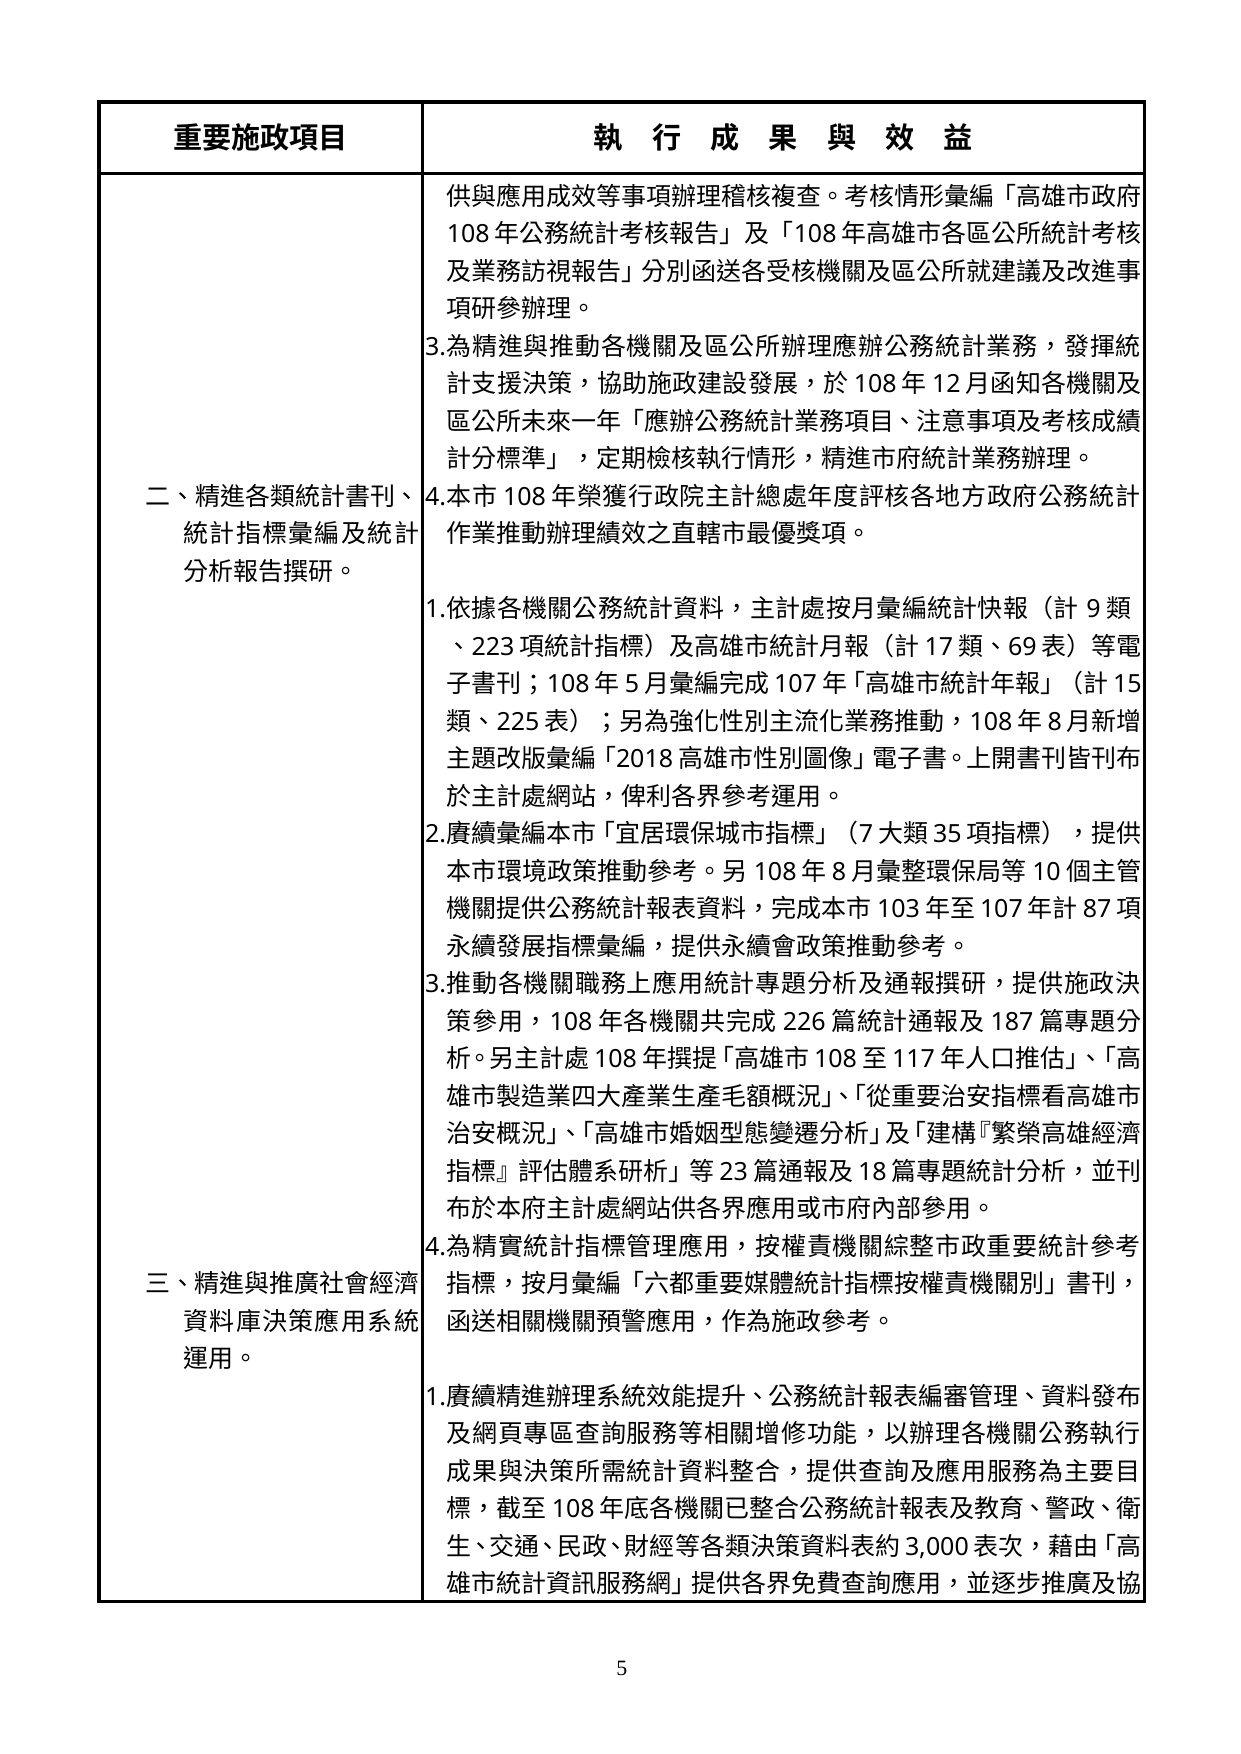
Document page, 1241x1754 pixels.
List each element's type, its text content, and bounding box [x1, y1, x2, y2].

table_header 執 行 成 果 與 效 益 [424, 104, 1143, 172]
table_cell 二、精進各類統計書刊、統計指標彙編及統計分析報告撰研。 三、精進與推廣社會經濟資料庫決策應用系統運用。 [101, 175, 421, 1600]
table_cell 1.109年度本市總預算編製作業手冊，其中編製要點部分，係以行政院統籌訂定「109年度直轄市及縣（市）總預算編製要點」作為審編依據。 2.其餘非屬編製要點規定部分，則配合業務實需及市府財政現況，修訂本市各項共同性費用標準，以供各機關編列預算之依據。 1.109年度本市總預算案籌編，賡續實施中程計畫預算作業制度，採「資源總額分配方式」將計畫與預算作緊密結合。為達適度控制歲出規模，歲出概算上限數額以108年度總預算為基礎，各機關非因法定支出自然成長、業務非自主擴增、公共安全急要及市府政策，不得提出額外需求。 2.經年度計畫及預算審核會議審查結果，將原上限數額由1,117.13億元降為1,114.4億元，調整2.73億元，用以支援法定必要新增需求。 3.109年度總預算案歲入歲出相抵差短64.2億元，較108年度65.46億元，減少1.26億元，嚴格控制淨舉借數下降。 1.109年度總預算案依限於108年9月9日以高市府主公預字第10830796500號函，送請貴會審議。嗣經貴會第3屆第2次定期大會三讀審議結果，審定歲入1,401.38億元，歲出1,465.58億元。 2.於108年12月19日依法發布，並刊登108年冬字第26期市府公報，完成法定程序。 1.109年度法定總預算，經本府各機關依「各機關單位預算執行要點」、「直轄市及縣（市）各機關單位預算分配注意事項」，暨「高雄市各機關辦理109年度單位預算分配作業補充規定事項」辦理分配。 2.於108年12月30日完成各機關分配預算核定作業，並督導各機關依規定執行預算，俾整體市政如期如質順利推動。 1. 108年度總預算第二預備金核列4億元，市府各機關於年度進行中，為因應各項臨時政事與業務需要，先後依據預算法第70條各款規定申請動支。全年度共計申請65案，金額6億8,747萬餘元，經核准動支49案，金額3億9,825萬餘元。 2.對於各機關預算保留申請，除依預算法規定辦理外，須符合「屬市政重大施政計畫或地方承諾事項，經衡酌下年度可付諸實施且無相關預算可調整支應，若再另循以後年度預算程序辦理，恐延誤計畫推動時效者」方可保留。各機關107年度歲出保留申請案件，經確實檢討預算運用效益後，審查不同意保留者計1.1億元。 1.依行政院訂定「109年度中央及地方政府預算籌編原則」及「109年度附屬單位預算共同項目編列作業規範」規定，檢討修訂109年度本市總預算附屬單位預算編製作業手冊各項編製規範及各項共同性費用編列標準。 2.另共同項目編列作業規範部分，考量本府財政現況、調降不調升及預算編製一致性原則，另訂補充規定，以供各基金管理機關編列預算之依據。 1.本府營業及非營業基金自108年度預算起全面採用行政院主計總處開發之新系統，基金預算科目及書表亦由總處統一檢討增修核定，依總處核定科目、書表函知各基金管理單位辦理。 2.109年度本市各特種基金附屬單位預算案，計編列26個基金，較上年度增加1個，計編列營業基金計2個，非營業特種基金計24個（包含作業基金12個、特別收入基金10個、債務及資本計畫基金各1個）。由各營(事)業機關擬定經營政策、重要投資計畫、業務計畫等據以擬編年度預算，經審核彙案編成綜計表，計編列營業基金總收入1.80億元、總支出2.35億元、本期淨損0.55億元，非營業特種基金總收入(含基金來源) 2,867.55億元、總支出(含基金用途) 2,851.06億元、本期賸餘16.49億元，於108年9月9日隨同109年度本市總預算案送請市議會審議。 109年度各特種基金附屬單位預算經市議會第3屆第2次定期大會第53次會議三讀通過後，本府於108年12月19日依法發布，並刊登108年冬字第26期市府公報，完成法定程序。 各基金管理機關依108年度預算計畫實施進度擬編之分期實施計畫及收支估計表，第一期於108年度2月10日前、第二期於108年8月10日前經各基金主管機關核定後，轉送主計處審查備案。 1.年度進行中依「附屬單位預算執行要點」規定實施督導，期各特種基金管理機關嚴密有效執行預算，提升經營績效及資源使用效益。 2.為提升資本支出預算之執行，避免辦理保留，請各基金管理機關109年度預算所列計畫於預算案編定後，確實考量計畫之執行力，配合計畫實施進度衡酌緩急，妥適預先籌劃作業。 3.107年度各基金保留作業除發生權責案件外，餘均須符合「屬市政重大施政計畫或地方承諾事項，經衡酌下年度可付諸實施且無相關預算可調整支應，若再另循以後年度預算程序辦理，恐延誤計畫推動時效者」方可保留。各基金107年度歲出專案保留申請案件，經確實檢討資源運用效益後，審定439.18億元，較上年度減少19.55億元，約減少4.26%。 協助審查「初步評估規畫興建運動中心建議優先土地(OT案)」、「小港森林公園評估規畫複合式運動休閒中心會議(BOT案)」、「寶來溫泉取供經營BOT案前置作業計畫」、「高雄市勞工教育生活中心澄清會館ROT案」、「高雄市仁武垃圾資源回收(焚化)廠修建營運轉移ROT案」、「高雄市大寮區山子頂段市場用地(市7)新建、擁有、營運(BOO)案」可行性評估、變更投資契約等財務分析，妥適引進民間資金，減輕市庫財務負擔。 辦理高雄市總會計事務，每月編製歲入、歲出預算及融資調度等執行情形表與公庫結存及賒借情形表，於次月10日前寄送行政院主計總處，並每月將歲入歲出預算執行狀況登載主計處網站，供各界參用。 依地方制度法第42條規定，依限於會計年度結束後4個月內彙編107年度高雄市地方總決算暨附屬單位決算及綜計表，函送審計部高雄市審計處依法審定，並經該處108年7月24日審高市一字第10800037491號函審定在案。 依決算法第31條準用第26條之1規定，彙編108年度高雄市總預算暨附屬單位預算半年結算報告及綜計表，依限於8月底前函送審計部高雄市審計處依法查核，並經該處108年9月23日審高市二字第10800048711號函查核完竣，藉檢討上半年預算執行情形，加強下半年預算之執行。 1.辦理各機關學校會計業務訪視，以收入作業管理、出納及財產作業管理、會計事務處理、綜合事項、內部控制及內部稽核作業為訪查重點，本府一級機關由本府主計處派員實地抽查，計訪視18個機關，二級機關學校責由主管機關派員辦理，計訪視70個機關學校。訪查結果及建議事項函請受訪機關學校檢討改進，並督促追踨其辦理情形，另彙整應行改善之共同性事項請各機關學校注意改進辦理。 2.依「高雄市政府提升資本支出預算執行率實施計畫」自5月份起彙整各機關資本支出預算執行情形及預估至年底執行率提報市政會議，將預估執行率未達90%之主管機關列管加強督促，以提升市府整體預算執行率，並已完成107年度資本支出考核作業。 3.請機關每月填報歲入、歲出執行狀況表瞭解預算執行結果，且按月抽核各機關學校會計月報，發現錯誤均促請查明或更正，並於次月繼續抽核確認；另製作抽核紀錄，按年辦理考核獎懲，確保會計報告之品質。 4.督促各機關學校積極清理懸帳，專案管控截至107年度止之久懸未結清帳項142,413千元，並檢討防範新懸帳的發生，截至108年6月30日止共清理119,422千元，清理率達84%，有效提升財務管理效能。 加強業務講習教育訓練，計辦理政府採購監辦、內部控制與會計實務、縣市預算會計系統操作訓練及決算編製作業等講習共10場次計578人次，有效增進會計人員專業知能，提升處理會計事務能力。 1.因應統計法及其相關法令修訂公布實施，主計處爰協助各機關及區公所辦理公務統計方案條文修正作業，於108年4月核定函頒各機關及區公所實施，以提升市府統計業務品質，亦於同年9月修訂本府機關及區公所「高雄市統計工作手冊」函知各機關及區公所，俾順利推動本府統計工作及供其遵循執行。 2.依據「高雄市政府公務統計考核要點」辦理各機關及區公所統計業務稽核複查，108年7至9月辦理各局處及區公所公務統計工作考核，就各機關統計方案實施情形、統計資料時效、確度、提供與應用成效等事項辦理稽核複查。考核情形彙編「高雄市政府108年公務統計考核報告」及「108年高雄市各區公所統計考核及業務訪視報告」分別函送各受核機關及區公所就建議及改進事項研參辦理。 3.為精進與推動各機關及區公所辦理應辦公務統計業務，發揮統計支援決策，協助施政建設發展，於108年12月函知各機關及區公所未來一年「應辦公務統計業務項目、注意事項及考核成績計分標準」，定期檢核執行情形，精進市府統計業務辦理。 4.本市108年榮獲行政院主計總處年度評核各地方政府公務統計作業推動辦理績效之直轄市最優獎項。 1.依據各機關公務統計資料，主計處按月彙編統計快報（計9類、223項統計指標）及高雄市統計月報（計17類、69表）等電子書刊；108年5月彙編完成107年「高雄市統計年報」（計15類、225表）；另為強化性別主流化業務推動，108年8月新增主題改版彙編「2018高雄市性別圖像」電子書。上開書刊皆刊布於主計處網站，俾利各界參考運用。 2.賡續彙編本市「宜居環保城市指標」（7大類35項指標），提供本市環境政策推動參考。另108年8月彙整環保局等10個主管機關提供公務統計報表資料，完成本市103年至107年計87項永續發展指標彙編，提供永續會政策推動參考。 3.推動各機關職務上應用統計專題分析及通報撰研，提供施政決策參用，108年各機關共完成226篇統計通報及187篇專題分析。另主計處108年撰提「高雄市108至117年人口推估」、「高雄市製造業四大產業生產毛額概況」、「從重要治安指標看高雄市治安概況」、「高雄市婚姻型態變遷分析」及「建構『繁榮高雄經濟指標』評估體系研析」等23篇通報及18篇專題統計分析，並刊布於本府主計處網站供各界應用或市府內部參用。 4.為精實統計指標管理應用，按權責機關綜整市政重要統計參考指標，按月彙編「六都重要媒體統計指標按權責機關別」書刊，函送相關機關預警應用，作為施政參考。 1.賡續精進辦理系統效能提升、公務統計報表編審管理、資料發布及網頁專區查詢服務等相關增修功能，以辦理各機關公務執行成果與決策所需統計資料整合，提供查詢及應用服務為主要目標，截至108年底各機關已整合公務統計報表及教育、警政、衛生、交通、民政、財經等各類決策資料表約3,000表次，藉由「高雄市統計資訊服務網」提供各界免費查詢應用，並逐步推廣及協助各機關自行建立主管決策查詢系統，發揮統計支援決策功能。 2.運用市府共享POWER BI資訊軟體資源，主計處創建「高雄市重要經濟指標」及「市政統計視覺化查詢網」，於108年7月經簽奉市長核可後，設計「地方發展」、「教育文化」、「治安消防」、「福利醫療」、「環境品質」、「生活品質」、「家庭收支」及「物價情形」等八大面向，萃取代表性指標建置議題查詢版面，首度公開置於本府主計處網站並按月更新資料，提供各界即時、互動式且多元化的統計圖表供使用者查詢運用，活用統計資訊應用。並輔導推廣各機關建置市政統計視覺化查詢網，強化統計資料支援決策應用效益。 3.選定能反映本市政策執行情形之重要市政統計指標，依不同面向檢視市府整體表現，並自行建置統計指標行動化「城市健檢APP」，量身打造手機及平板版面重要市政預警指標，協助市府高層長官順利使用此平台，達到本府全方位可隨時隨地檢測當前政策執行情形結果，作為政策及實際業務成果參用，提高統計支援決策效益。 為增進各機關統計同仁專業素養，提升統計業務處理知能，108年分別辦理「區公所公務統計實務訓練」、「一、二級機關公務統計實務訓練」、「市政統計分析實務寫作與應用推動」、「統計資料庫軟體-Excel VBA 語言基礎與應用」、「城市健檢平台研習班」、「市政統計分析實務寫作與應用分享」及「市政統計視覺化查詢推廣建置成果展示會議」等講習或會議共7場次，計約650人次參加。 1.辦理本市消費者物價調查，反映物價水準 (1)依據「高雄市消費者物價調查實施計畫」之規定，按旬辦理本市消費者物價調查，派員前往各零售市場調查生活用品及勞務等查價項目，108年調查項目為3,699項(368項目群)。 (2)按月編算本市消費者物價總指數7大類及40中分類指數，分析物價變動情形，並刊布於主計處網站供各界參考。 (3)按月編算消費者物價指數(包括按商品性質別、購買頻度別及特殊等3種分類指數統計表)及物價變動分析，完成「高雄市物價統計月報」電子書編輯，並刊布於主計處網站，提供各界參考。 (4)主計處擔任本府「物價上漲對策督導小組」幕僚作業，依任務分工加強監控本市物價波動概況。108年辦理春節、端午節及中秋節等節慶特殊項目物價調查，執行結果簽陳小組召集人核閱，適時提供小組各相關局處監控品項價格變動情形，及時研處穩定物價因應作為，以維護市民消費權益。 2.辦理本市營造工程物價調查，反映營造工程物價水準 (1)依據「高雄市營造工程物價調查實施計畫」，由工務局所屬工程單位、水利局、教育局所屬學校等辦理勞務類項目查價工作，另材料類部分則由主計處負責查價。 (2)按月編算本市營造工程物價指數、材料類及勞務類指數，另按工程類別分編建築工程及土木工程兩種複分類指數，分析本市營造工程物價變動情形，完成「高雄市物價統計月報」電子書，並刊布於主計處網站，提供各界參用。 1.完成辦理本市家庭收支訪問調查及家庭收支記帳調查，掌握市民家戶所得收支概況 (1)108年4月1日完成107年本市家庭收支訪問調查實地訪查及審核作業，訪查樣本家庭計2,200戶，調查統計結果於108年10月底以「高雄市家庭收支調查報告」電子書刊布於主計處網站，供各界參考。另108年本市家庭收支訪問調查於108年12月開始實地訪查。 (2)108年家庭收支記帳調查樣本計165戶，由記帳戶按日記載詳細收支帳，所獲資料經審核整理，按月將結果表寄送行政院主計總處彙辦，提供國民所得編算參考。 (3)為精進本市家庭收支調查資料品質，主計處利用EXCEL VBA精進自行開發檢誤系統及相關作業流程，強化資料正確性及合理性，及加強輔導新進人員之資料品質，並協助審核員減少編碼或登打錯誤發生。 2.配合行政院主計總處及中央各部會辦理各項調查 (1)按月辦理人力資源及受僱員工薪資調查2項。 (2)按半年辦理汽車貨運調查1項。 (3)按年辦理事業人力僱用狀況、職類別受僱員工薪資、營造業經濟概況、人力運用及服務業營運及投資概況等調查5項。 (4)按5年辦理農林漁牧業普查第1次試驗調查及婦女生活狀況調查等2項。 (5)按10年辦理人口及住宅普查第2次試驗調查等1項。 相關調查資料業經審核整理後，按時陳送各相關機關彙辦。 3.主計處辦理108年度基層統計調查網工作，業經行政院主計總處綜合評比結果，榮獲各縣市第1級優等成績。 [424, 175, 1143, 1600]
table_header 重要施政項目 [101, 104, 421, 172]
